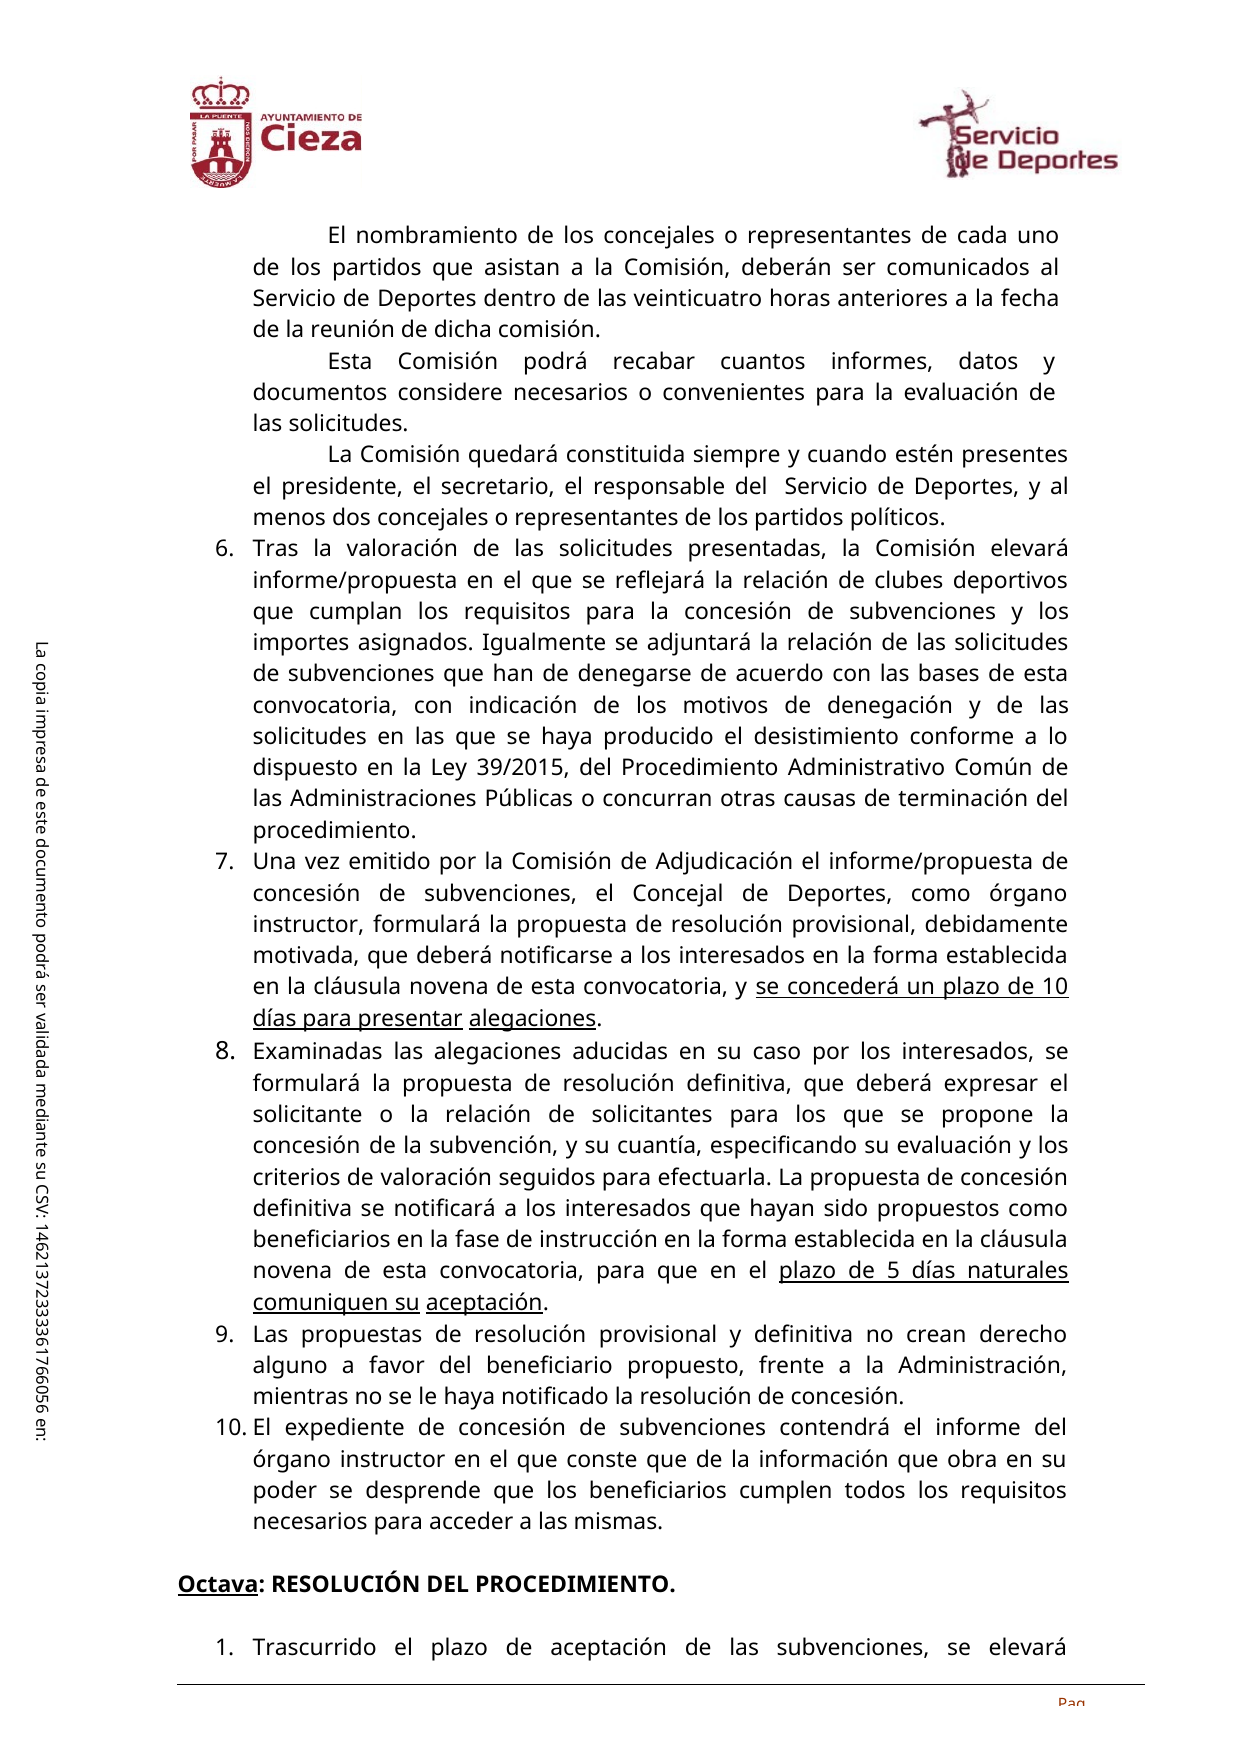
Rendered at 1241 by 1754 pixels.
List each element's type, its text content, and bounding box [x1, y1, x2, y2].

picture [190, 75, 362, 188]
list Examinadas las alegaciones aducidas en su caso por los interesados, se formulará la propuesta de resolución definitiva, que deberá expresar el solicitante o la relación de solicitantes para los que se propone la concesión de la subvención, y su cuantía, especificando su evaluación y los criterios de valoración seguidos para efectuarla. La propuesta de concesión definitiva se notificará a los interesados que hayan sido propuestos como beneficiarios en la fase de instrucción en la forma establecida en la cláusula novena de esta convocatoria, para que en el plazo de 5 días naturales comuniquen su aceptación. [215, 1033, 1069, 1317]
list Una vez emitido por la Comisión de Adjudicación el informe/propuesta de concesión de subvenciones, el Concejal de Deportes, como órgano instructor, formulará la propuesta de resolución provisional, debidamente motivada, que deberá notificarse a los interesados en la forma establecida en la cláusula novena de esta convocatoria, y se concederá un plazo de 10 días para presentar alegaciones. [215, 845, 1069, 1033]
text La copia impresa de este documento podrá ser validada mediante su CSV: 14621372333361766056 en: http://cotejar.cieza.es [33, 641, 54, 1577]
list Trascurrido el plazo de aceptación de las subvenciones, se elevará [215, 1631, 1068, 1662]
text El nombramiento de los concejales o representantes de cada uno de los partidos que asistan a la Comisión, deberán ser comunicados al Servicio de Deportes dentro de las veinticuatro horas anteriores a la fecha de la reunión de dicha comisión. [252, 219, 1061, 344]
subtitle Octava: RESOLUCIÓN DEL PROCEDIMIENTO. [177, 1568, 1169, 1599]
picture [912, 87, 1123, 180]
list El expediente de concesión de subvenciones contendrá el informe del órgano instructor en el que conste que de la información que obra en su poder se desprende que los beneficiarios cumplen todos los requisitos necesarios para acceder a las mismas. [215, 1411, 1068, 1536]
text La Comisión quedará constituida siempre y cuando estén presentes el presidente, el secretario, el responsable del Servicio de Deportes, y al menos dos concejales o representantes de los partidos políticos. [252, 438, 1069, 532]
list Tras la valoración de las solicitudes presentadas, la Comisión elevará informe/propuesta en el que se reflejará la relación de clubes deportivos que cumplan los requisitos para la concesión de subvenciones y los importes asignados. Igualmente se adjuntará la relación de las solicitudes de subvenciones que han de denegarse de acuerdo con las bases de esta convocatoria, con indicación de los motivos de denegación y de las solicitudes en las que se haya producido el desistimiento conforme a lo dispuesto en la Ley 39/2015, del Procedimiento Administrativo Común de las Administraciones Públicas o concurran otras causas de terminación del procedimiento. [215, 532, 1069, 845]
list Las propuestas de resolución provisional y definitiva no crean derecho alguno a favor del beneficiario propuesto, frente a la Administración, mientras no se le haya notificado la resolución de concesión. [215, 1317, 1068, 1411]
text Esta Comisión podrá recabar cuantos informes, datos y documentos considere necesarios o convenientes para la evaluación de las solicitudes. [252, 344, 1056, 438]
